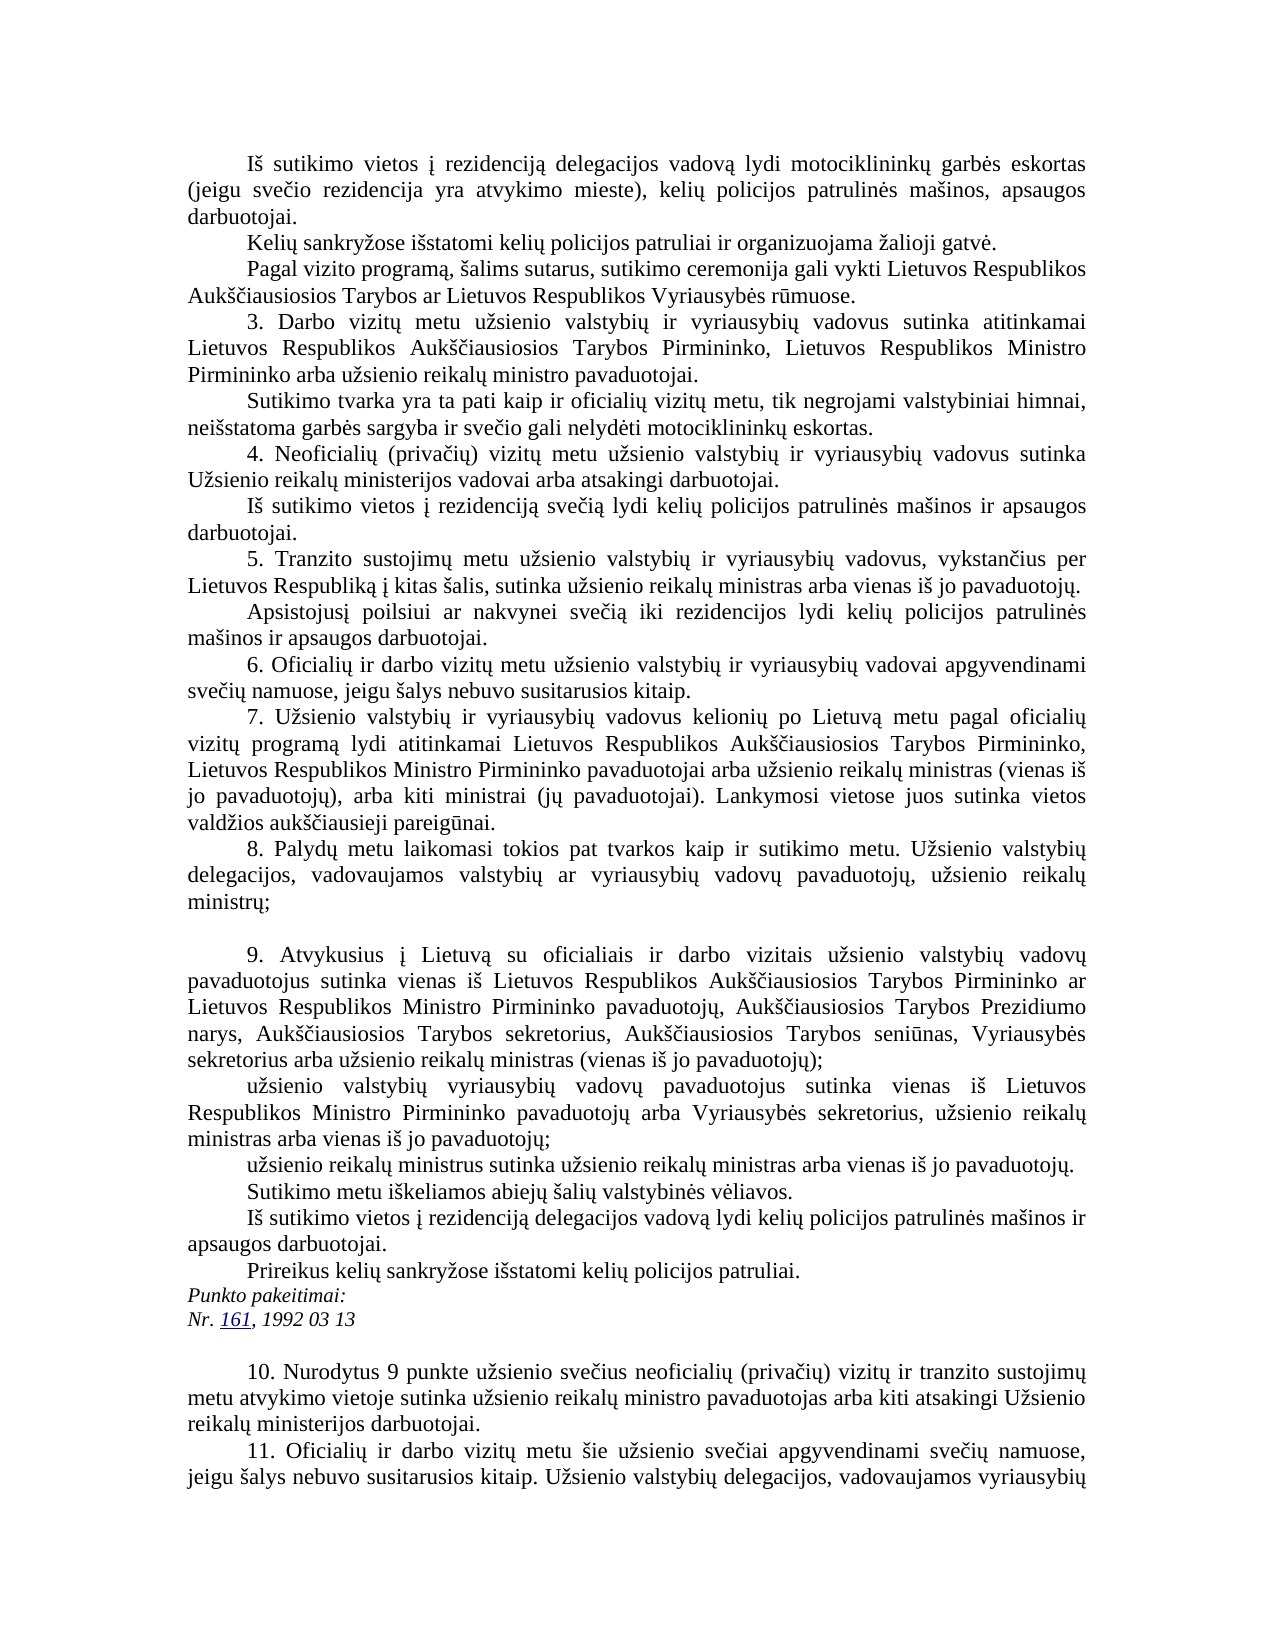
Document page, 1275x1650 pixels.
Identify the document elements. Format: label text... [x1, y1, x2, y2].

text Pagal vizito programą, šalims sutarus, sutikimo ceremonija gali vykti Lietuvos Respublikos Aukščiausiosios Tarybos ar Lietuvos Respublikos Vyriausybės rūmuose. [187, 255, 1087, 308]
text Prireikus kelių sankryžose išstatomi kelių policijos patruliai. [187, 1257, 1087, 1283]
text Apsistojusį poilsiui ar nakvynei svečią iki rezidencijos lydi kelių policijos patrulinės mašinos ir apsaugos darbuotojai. [187, 598, 1087, 651]
text Iš sutikimo vietos į rezidenciją delegacijos vadovą lydi kelių policijos patrulinės mašinos ir apsaugos darbuotojai. [187, 1204, 1087, 1257]
text 6. Oficialių ir darbo vizitų metu užsienio valstybių ir vyriausybių vadovai apgyvendinami svečių namuose, jeigu šalys nebuvo susitarusios kitaip. [187, 651, 1087, 703]
text 9. Atvykusius į Lietuvą su oficialiais ir darbo vizitais užsienio valstybių vadovų pavaduotojus sutinka vienas iš Lietuvos Respublikos Aukščiausiosios Tarybos Pirmininko ar Lietuvos Respublikos Ministro Pirmininko pavaduotojų, Aukščiausiosios Tarybos Prezidiumo narys, Aukščiausiosios Tarybos sekretorius, Aukščiausiosios Tarybos seniūnas, Vyriausybės sekretorius arba užsienio reikalų ministras (vienas iš jo pavaduotojų); [187, 941, 1087, 1072]
text Iš sutikimo vietos į rezidenciją delegacijos vadovą lydi motociklininkų garbės eskortas (jeigu svečio rezidencija yra atvykimo mieste), kelių policijos patrulinės mašinos, apsaugos darbuotojai. [187, 150, 1087, 229]
text užsienio valstybių vyriausybių vadovų pavaduotojus sutinka vienas iš Lietuvos Respublikos Ministro Pirmininko pavaduotojų arba Vyriausybės sekretorius, užsienio reikalų ministras arba vienas iš jo pavaduotojų; [187, 1072, 1087, 1151]
text Nr. 161, 1992 03 13 [187, 1307, 1087, 1331]
text užsienio reikalų ministrus sutinka užsienio reikalų ministras arba vienas iš jo pavaduotojų. [187, 1151, 1087, 1178]
text Iš sutikimo vietos į rezidenciją svečią lydi kelių policijos patrulinės mašinos ir apsaugos darbuotojai. [187, 493, 1087, 545]
text 5. Tranzito sustojimų metu užsienio valstybių ir vyriausybių vadovus, vykstančius per Lietuvos Respubliką į kitas šalis, sutinka užsienio reikalų ministras arba vienas iš jo pavaduotojų. [187, 545, 1087, 598]
text 4. Neoficialių (privačių) vizitų metu užsienio valstybių ir vyriausybių vadovus sutinka Užsienio reikalų ministerijos vadovai arba atsakingi darbuotojai. [187, 440, 1087, 493]
text 8. Palydų metu laikomasi tokios pat tvarkos kaip ir sutikimo metu. Užsienio valstybių delegacijos, vadovaujamos valstybių ar vyriausybių vadovų pavaduotojų, užsienio reikalų ministrų; [187, 835, 1087, 914]
text Punkto pakeitimai: [187, 1283, 1087, 1307]
text Kelių sankryžose išstatomi kelių policijos patruliai ir organizuojama žalioji gatvė. [187, 229, 1087, 255]
text 10. Nurodytus 9 punkte užsienio svečius neoficialių (privačių) vizitų ir tranzito sustojimų metu atvykimo vietoje sutinka užsienio reikalų ministro pavaduotojas arba kiti atsakingi Užsienio reikalų ministerijos darbuotojai. [187, 1358, 1087, 1437]
text 7. Užsienio valstybių ir vyriausybių vadovus kelionių po Lietuvą metu pagal oficialių vizitų programą lydi atitinkamai Lietuvos Respublikos Aukščiausiosios Tarybos Pirmininko, Lietuvos Respublikos Ministro Pirmininko pavaduotojai arba užsienio reikalų ministras (vienas iš jo pavaduotojų), arba kiti ministrai (jų pavaduotojai). Lankymosi vietose juos sutinka vietos valdžios aukščiausieji pareigūnai. [187, 703, 1087, 835]
text 3. Darbo vizitų metu užsienio valstybių ir vyriausybių vadovus sutinka atitinkamai Lietuvos Respublikos Aukščiausiosios Tarybos Pirmininko, Lietuvos Respublikos Ministro Pirmininko arba užsienio reikalų ministro pavaduotojai. [187, 308, 1087, 387]
text 11. Oficialių ir darbo vizitų metu šie užsienio svečiai apgyvendinami svečių namuose, jeigu šalys nebuvo susitarusios kitaip. Užsienio valstybių delegacijos, vadovaujamos vyriausybių [187, 1437, 1087, 1489]
text Sutikimo metu iškeliamos abiejų šalių valstybinės vėliavos. [187, 1178, 1087, 1204]
text Sutikimo tvarka yra ta pati kaip ir oficialių vizitų metu, tik negrojami valstybiniai himnai, neišstatoma garbės sargyba ir svečio gali nelydėti motociklininkų eskortas. [187, 387, 1087, 440]
